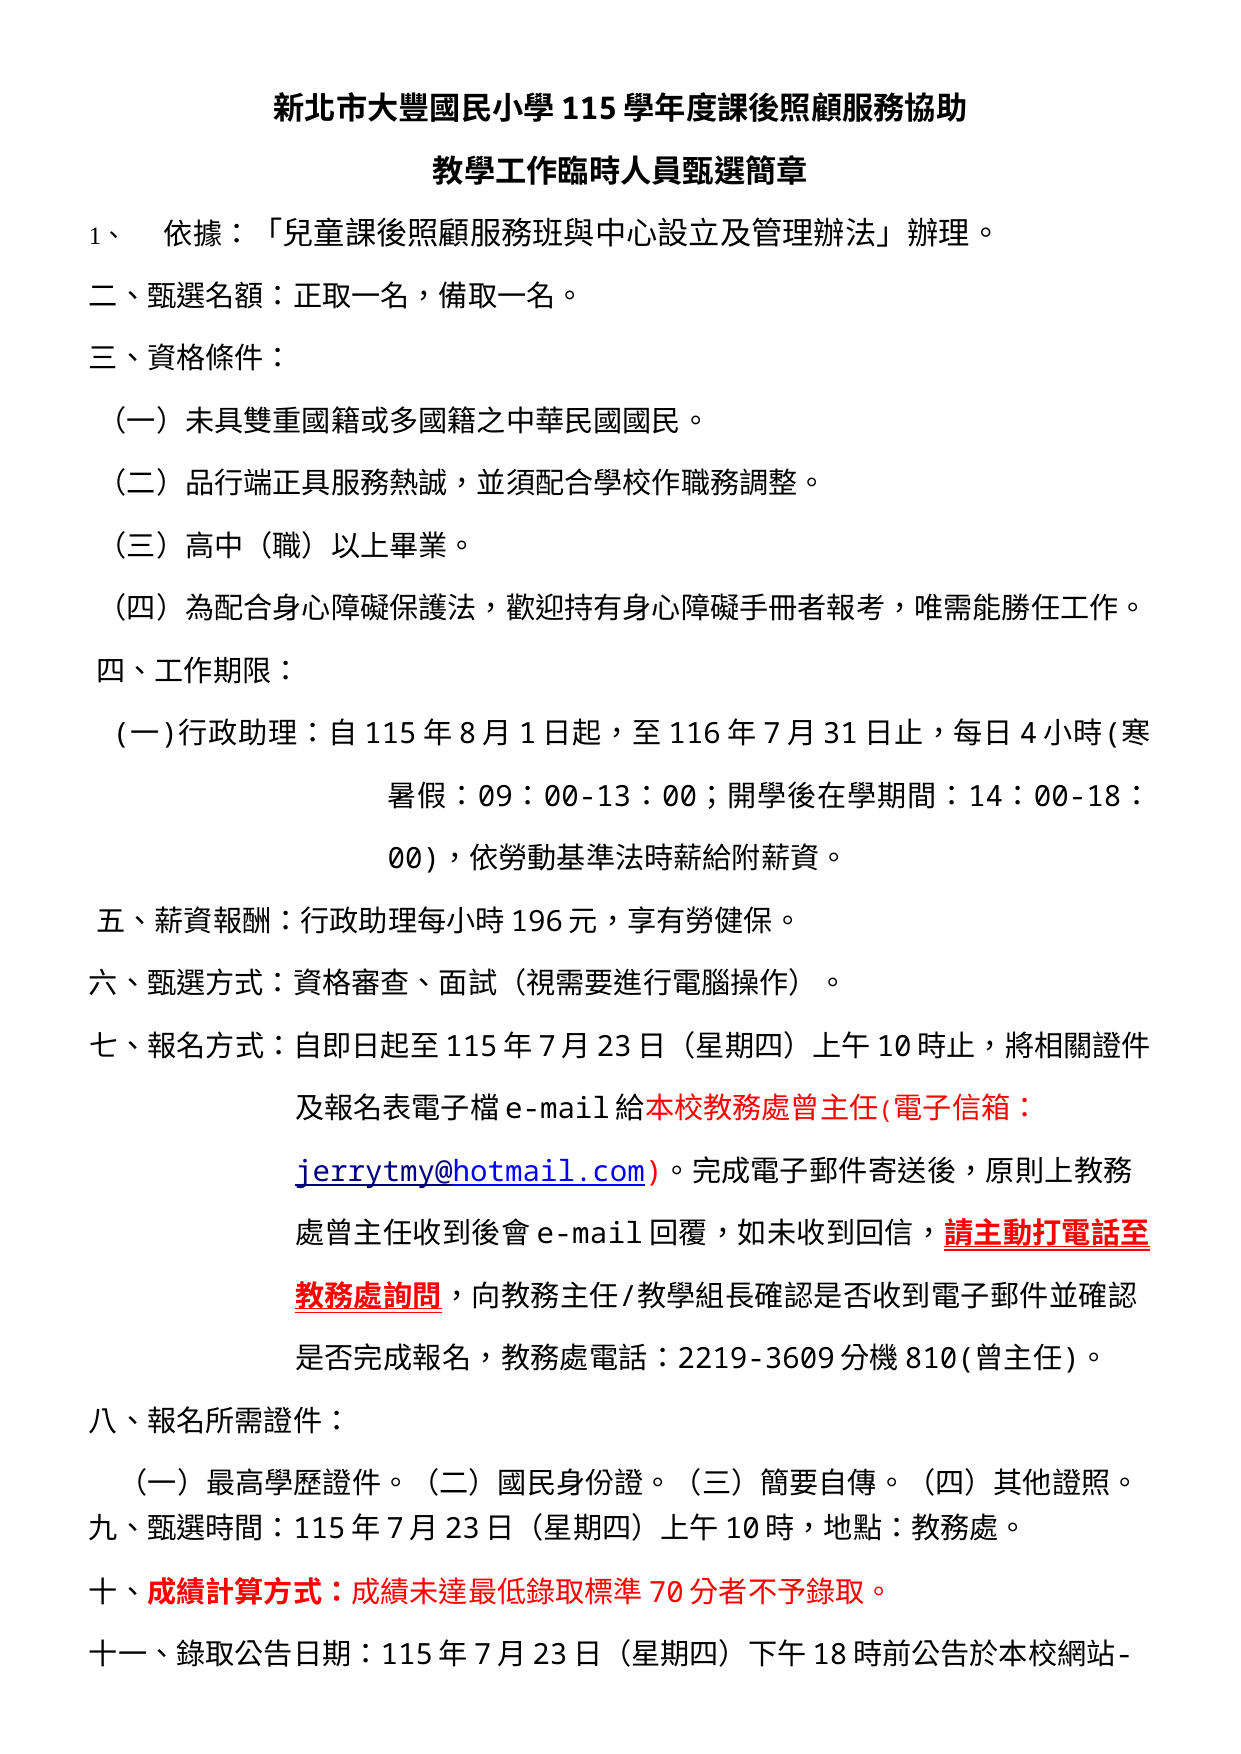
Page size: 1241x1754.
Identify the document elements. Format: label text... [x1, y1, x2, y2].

text （一）未具雙重國籍或多國籍之中華民國國民。 [89, 377, 1152, 439]
text (一)行政助理：自115年8月1日起，至116年7月31日止，每日4小時(寒暑假：09：00-13：00；開學後在學期間：14：00-18：00)，依勞動基準法時薪給附薪資。 [112, 689, 1152, 877]
text 六、甄選方式：資格審查、面試（視需要進行電腦操作）。 [89, 939, 1152, 1002]
text 五、薪資報酬：行政助理每小時196元，享有勞健保。 [96, 877, 1152, 939]
text （三）高中（職）以上畢業。 [89, 502, 1152, 564]
list 依據：「兒童課後照顧服務班與中心設立及管理辦法」辦理。 [89, 189, 1152, 252]
text 二、甄選名額：正取一名，備取一名。 [89, 252, 1152, 314]
text 八、報名所需證件： [89, 1377, 1152, 1439]
text 十一、錄取公告日期：115年7月23日（星期四）下午18時前公告於本校網站- [89, 1610, 1152, 1673]
text （一）最高學歷證件。（二）國民身份證。（三）簡要自傳。（四）其他證照。 [118, 1439, 1152, 1502]
text 九、甄選時間：115年7月23日（星期四）上午10時，地點：教務處。 [89, 1502, 1152, 1548]
text 十、成績計算方式：成績未達最低錄取標準70分者不予錄取。 [89, 1548, 1152, 1610]
text （四）為配合身心障礙保護法，歡迎持有身心障礙手冊者報考，唯需能勝任工作。 [89, 564, 1152, 627]
text 七、報名方式：自即日起至115年7月23日（星期四）上午10時止，將相關證件及報名表電子檔e-mail給本校教務處曾主任(電子信箱：jerrytmy@hotmail.com)。完成電子郵件寄送後，原則上教務處曾主任收到後會e-mail回覆，如未收到回信，請主動打電話至教務處詢問，向教務主任/教學組長確認是否收到電子郵件並確認是否完成報名，教務處電話：2219-3609分機810(曾主任)。 [89, 1002, 1152, 1377]
text 教學工作臨時人員甄選簡章 [89, 127, 1152, 189]
text 三、資格條件： [89, 314, 1152, 377]
text 新北市大豐國民小學115學年度課後照顧服務協助 [89, 64, 1152, 127]
text 四、工作期限： [96, 627, 1152, 689]
text （二）品行端正具服務熱誠，並須配合學校作職務調整。 [89, 439, 1152, 502]
